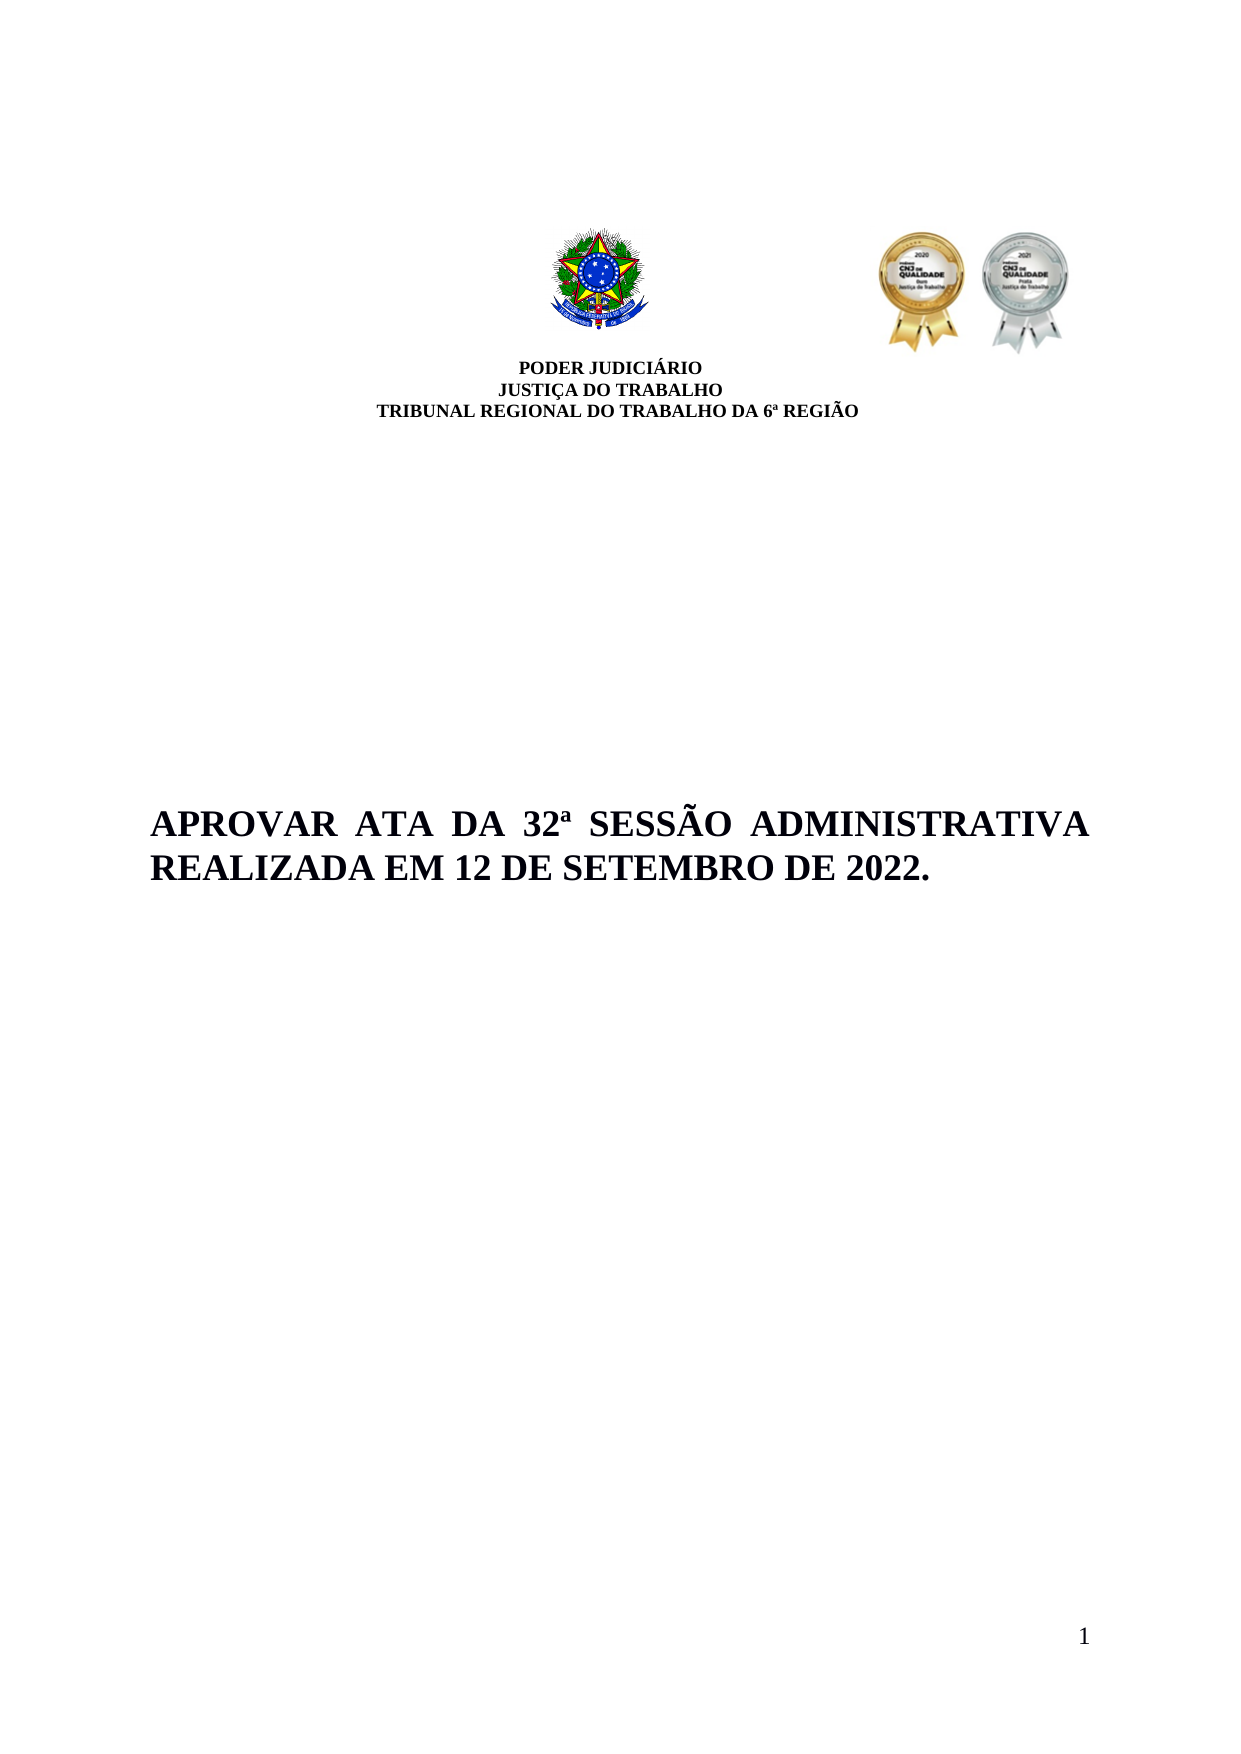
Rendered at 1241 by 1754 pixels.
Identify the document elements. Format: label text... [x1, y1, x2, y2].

text APROVAR ATA DA 32ª SESSÃO ADMINISTRATIVA REALIZADA EM 12 DE SETEMBRO DE 2022. [150, 802, 1090, 888]
